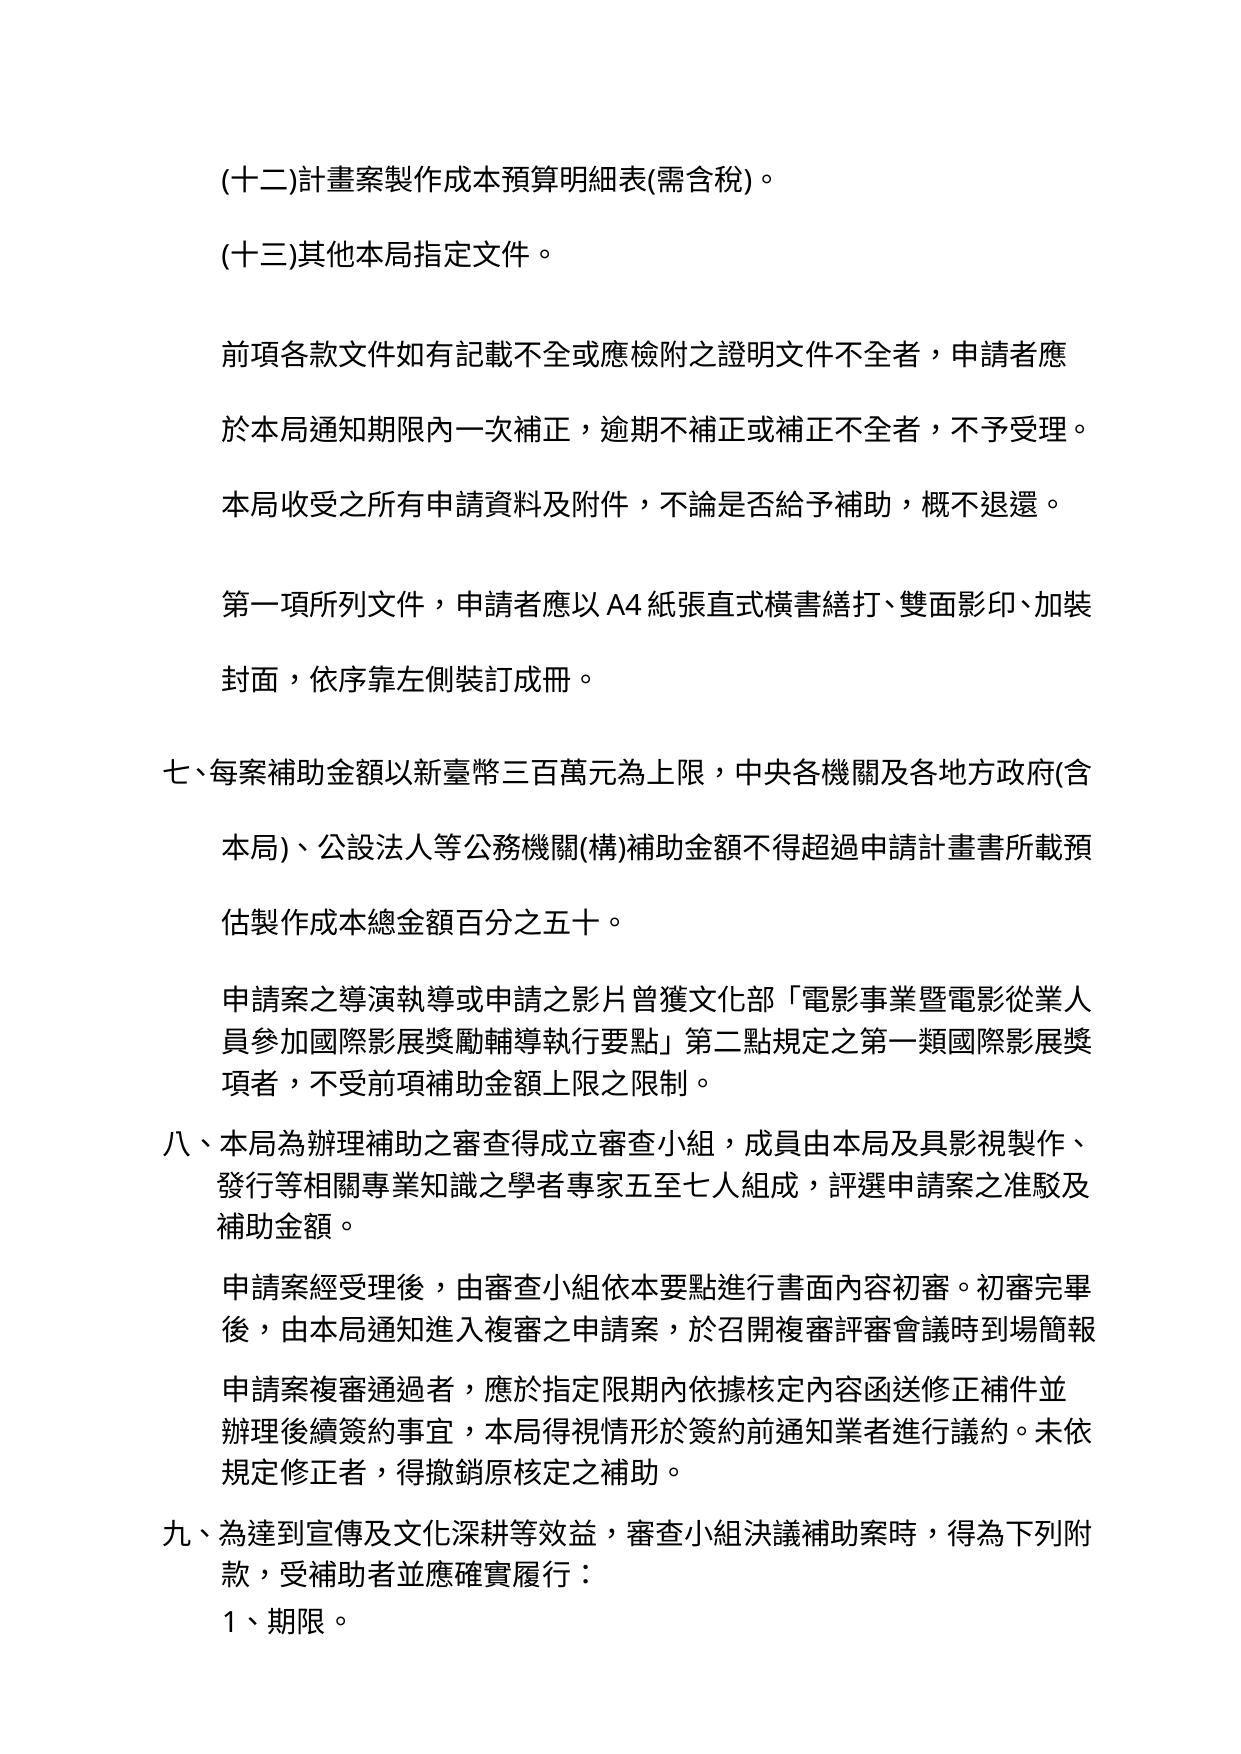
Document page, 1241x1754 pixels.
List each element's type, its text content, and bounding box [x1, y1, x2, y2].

text 前項各款文件如有記載不全或應檢附之證明文件不全者，申請者應於本局通知期限內一次補正，逾期不補正或補正不全者，不予受理。本局收受之所有申請資料及附件，不論是否給予補助，概不退還。 [221, 315, 1093, 540]
text 申請案複審通過者，應於指定限期內依據核定內容函送修正補件並辦理後續簽約事宜，本局得視情形於簽約前通知業者進行議約。未依規定修正者，得撤銷原核定之補助。 [221, 1367, 1093, 1492]
text 九、為達到宣傳及文化深耕等效益，審查小組決議補助案時，得為下列附款，受補助者並應確實履行： [162, 1511, 1093, 1594]
text 申請案經受理後，由審查小組依本要點進行書面內容初審。初審完畢後，由本局通知進入複審之申請案，於召開複審評審會議時到場簡報。 [221, 1265, 1093, 1348]
text 七、每案補助金額以新臺幣三百萬元為上限，中央各機關及各地方政府(含本局)、公設法人等公務機關(構)補助金額不得超過申請計畫書所載預估製作成本總金額百分之五十。 [162, 734, 1093, 959]
text 1、期限。 [222, 1613, 1093, 1638]
text (十二)計畫案製作成本預算明細表(需含稅)。 [221, 140, 1093, 215]
text 八、本局為辦理補助之審查得成立審查小組，成員由本局及具影視製作、發行等相關專業知識之學者專家五至七人組成，評選申請案之准駁及補助金額。 [162, 1121, 1093, 1246]
text 申請案之導演執導或申請之影片曾獲文化部「電影事業暨電影從業人員參加國際影展獎勵輔導執行要點」第二點規定之第一類國際影展獎項者，不受前項補助金額上限之限制。 [221, 977, 1093, 1102]
text (十三)其他本局指定文件。 [221, 215, 1093, 290]
text 第一項所列文件，申請者應以A4紙張直式橫書繕打、雙面影印、加裝封面，依序靠左側裝訂成冊。 [221, 565, 1093, 715]
